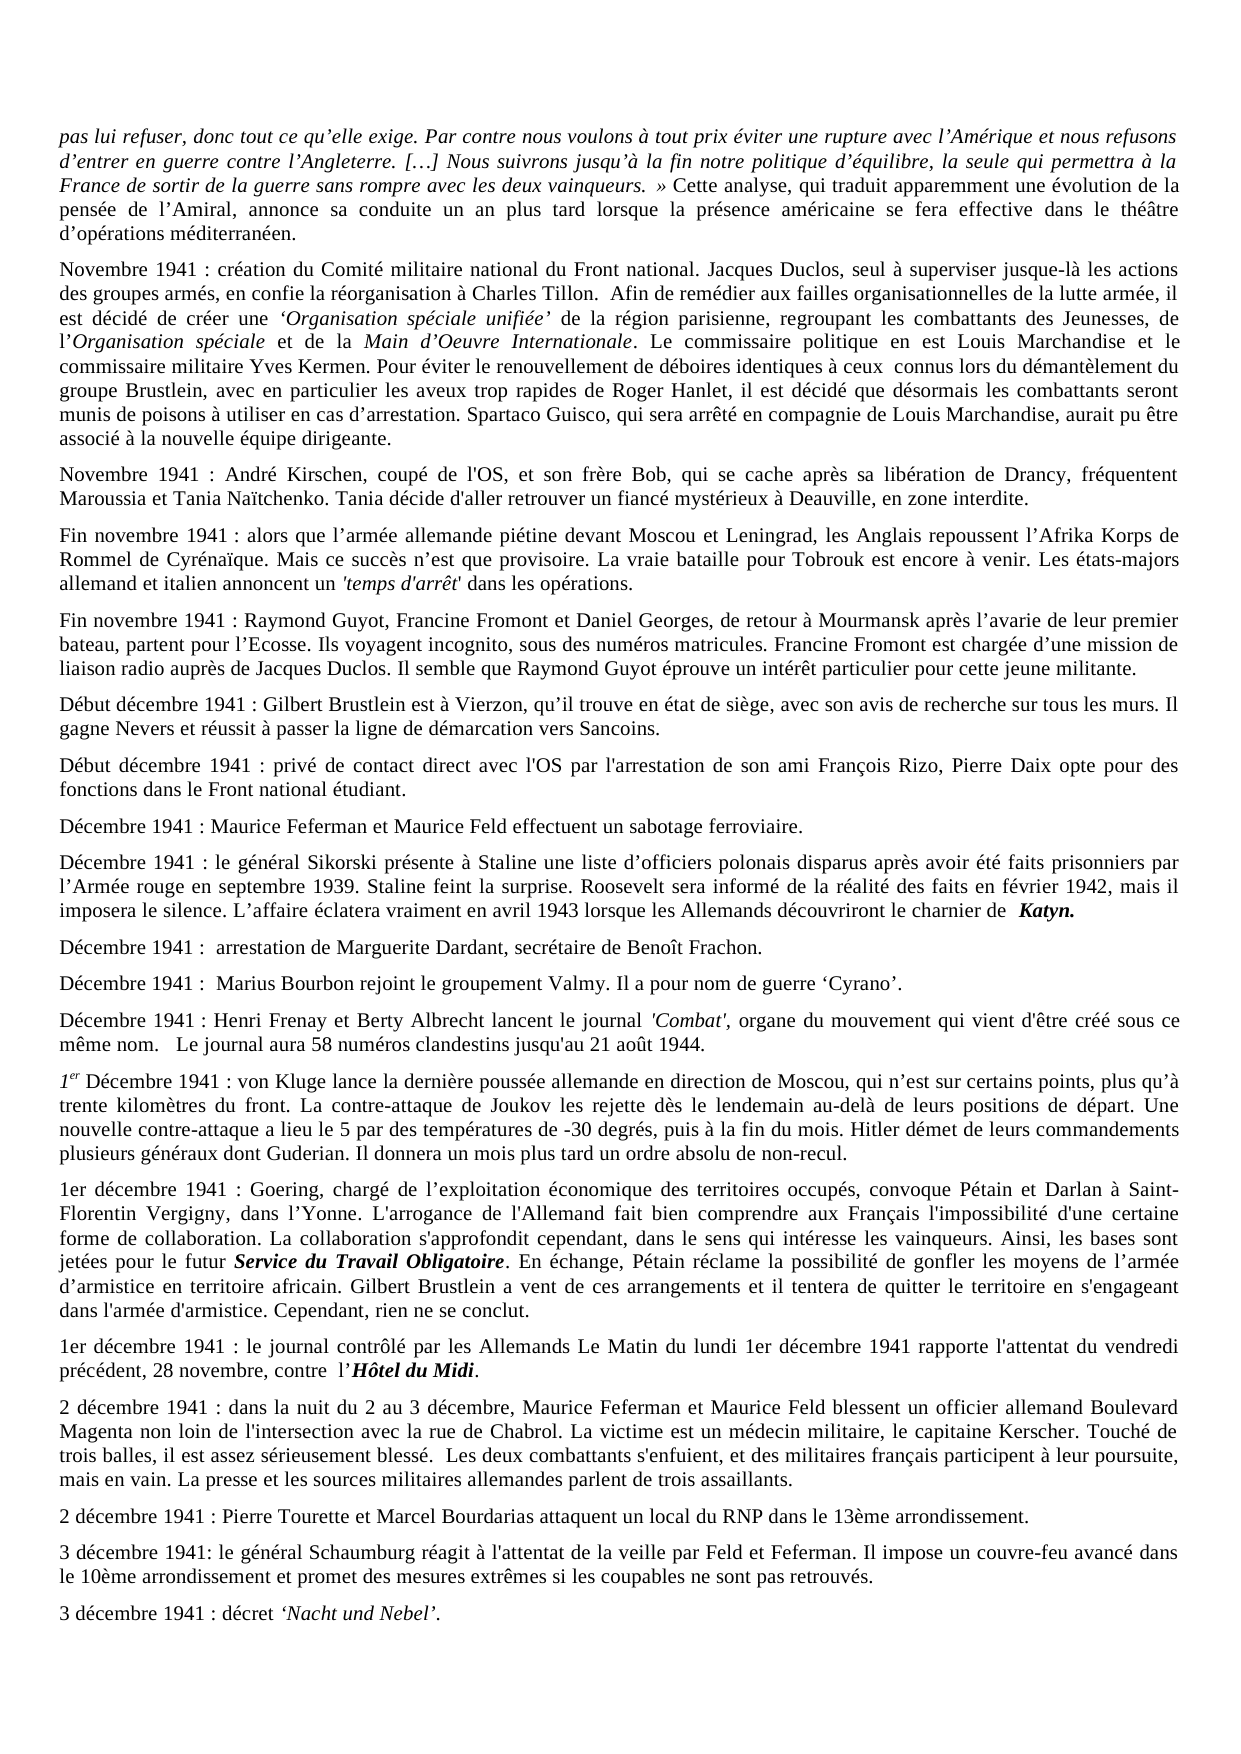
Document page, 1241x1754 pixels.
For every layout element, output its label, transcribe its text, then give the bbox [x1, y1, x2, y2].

text pas lui refuser, donc tout ce qu’elle exige. Par contre nous voulons à tout prix éviter une rupture avec l’Amérique et nous refusons d’entrer en guerre contre l’Angleterre. […] Nous suivrons jusqu’à la fin notre politique d’équilibre, la seule qui permettra à la France de sortir de la guerre sans rompre avec les deux vainqueurs. » Cette analyse, qui traduit apparemment une évolution de la pensée de l’Amiral, annonce sa conduite un an plus tard lorsque la présence américaine se fera effective dans le théâtre d’opérations méditerranéen. [59, 124, 1181, 245]
text 3 décembre 1941: le général Schaumburg réagit à l'attentat de la veille par Feld et Feferman. Il impose un couvre-feu avancé dans le 10ème arrondissement et promet des mesures extrêmes si les coupables ne sont pas retrouvés. [59, 1540, 1181, 1588]
text Décembre 1941 : arrestation de Marguerite Dardant, secrétaire de Benoît Frachon. [59, 935, 1181, 959]
text Début décembre 1941 : privé de contact direct avec l'OS par l'arrestation de son ami François Rizo, Pierre Daix opte pour des fonctions dans le Front national étudiant. [59, 753, 1181, 801]
text Décembre 1941 : le général Sikorski présente à Staline une liste d’officiers polonais disparus après avoir été faits prisonniers par l’Armée rouge en septembre 1939. Staline feint la surprise. Roosevelt sera informé de la réalité des faits en février 1942, mais il imposera le silence. L’affaire éclatera vraiment en avril 1943 lorsque les Allemands découvriront le charnier de Katyn. [59, 850, 1181, 922]
text Fin novembre 1941 : Raymond Guyot, Francine Fromont et Daniel Georges, de retour à Mourmansk après l’avarie de leur premier bateau, partent pour l’Ecosse. Ils voyagent incognito, sous des numéros matricules. Francine Fromont est chargée d’une mission de liaison radio auprès de Jacques Duclos. Il semble que Raymond Guyot éprouve un intérêt particulier pour cette jeune militante. [59, 607, 1181, 680]
text 1er décembre 1941 : le journal contrôlé par les Allemands Le Matin du lundi 1er décembre 1941 rapporte l'attentat du vendredi précédent, 28 novembre, contre l’Hôtel du Midi. [59, 1334, 1181, 1382]
text Décembre 1941 : Henri Frenay et Berty Albrecht lancent le journal 'Combat', organe du mouvement qui vient d'être créé sous ce même nom. Le journal aura 58 numéros clandestins jusqu'au 21 août 1944. [59, 1008, 1181, 1056]
text Début décembre 1941 : Gilbert Brustlein est à Vierzon, qu’il trouve en état de siège, avec son avis de recherche sur tous les murs. Il gagne Nevers et réussit à passer la ligne de démarcation vers Sancoins. [59, 692, 1181, 740]
text Fin novembre 1941 : alors que l’armée allemande piétine devant Moscou et Leningrad, les Anglais repoussent l’Afrika Korps de Rommel de Cyrénaïque. Mais ce succès n’est que provisoire. La vraie bataille pour Tobrouk est encore à venir. Les états-majors allemand et italien annoncent un 'temps d'arrêt' dans les opérations. [59, 523, 1181, 595]
text Novembre 1941 : création du Comité militaire national du Front national. Jacques Duclos, seul à superviser jusque-là les actions des groupes armés, en confie la réorganisation à Charles Tillon. Afin de remédier aux failles organisationnelles de la lutte armée, il est décidé de créer une ‘Organisation spéciale unifiée’ de la région parisienne, regroupant les combattants des Jeunesses, de l’Organisation spéciale et de la Main d’Oeuvre Internationale. Le commissaire politique en est Louis Marchandise et le commissaire militaire Yves Kermen. Pour éviter le renouvellement de déboires identiques à ceux connus lors du démantèlement du groupe Brustlein, avec en particulier les aveux trop rapides de Roger Hanlet, il est décidé que désormais les combattants seront munis de poisons à utiliser en cas d’arrestation. Spartaco Guisco, qui sera arrêté en compagnie de Louis Marchandise, aurait pu être associé à la nouvelle équipe dirigeante. [59, 257, 1181, 450]
text 1er Décembre 1941 : von Kluge lance la dernière poussée allemande en direction de Moscou, qui n’est sur certains points, plus qu’à trente kilomètres du front. La contre-attaque de Joukov les rejette dès le lendemain au-delà de leurs positions de départ. Une nouvelle contre-attaque a lieu le 5 par des températures de -30 degrés, puis à la fin du mois. Hitler démet de leurs commandements plusieurs généraux dont Guderian. Il donnera un mois plus tard un ordre absolu de non-recul. [59, 1068, 1181, 1165]
text 1er décembre 1941 : Goering, chargé de l’exploitation économique des territoires occupés, convoque Pétain et Darlan à Saint-Florentin Vergigny, dans l’Yonne. L'arrogance de l'Allemand fait bien comprendre aux Français l'impossibilité d'une certaine forme de collaboration. La collaboration s'approfondit cependant, dans le sens qui intéresse les vainqueurs. Ainsi, les bases sont jetées pour le futur Service du Travail Obligatoire. En échange, Pétain réclame la possibilité de gonfler les moyens de l’armée d’armistice en territoire africain. Gilbert Brustlein a vent de ces arrangements et il tentera de quitter le territoire en s'engageant dans l'armée d'armistice. Cependant, rien ne se conclut. [59, 1177, 1181, 1322]
text 2 décembre 1941 : Pierre Tourette et Marcel Bourdarias attaquent un local du RNP dans le 13ème arrondissement. [59, 1503, 1181, 1527]
text 2 décembre 1941 : dans la nuit du 2 au 3 décembre, Maurice Feferman et Maurice Feld blessent un officier allemand Boulevard Magenta non loin de l'intersection avec la rue de Chabrol. La victime est un médecin militaire, le capitaine Kerscher. Touché de trois balles, il est assez sérieusement blessé. Les deux combattants s'enfuient, et des militaires français participent à leur poursuite, mais en vain. La presse et les sources militaires allemandes parlent de trois assaillants. [59, 1395, 1181, 1491]
text Décembre 1941 : Maurice Feferman et Maurice Feld effectuent un sabotage ferroviaire. [59, 813, 1181, 837]
text Novembre 1941 : André Kirschen, coupé de l'OS, et son frère Bob, qui se cache après sa libération de Drancy, fréquentent Maroussia et Tania Naïtchenko. Tania décide d'aller retrouver un fiancé mystérieux à Deauville, en zone interdite. [59, 462, 1181, 510]
text 3 décembre 1941 : décret ‘Nacht und Nebel’. [59, 1601, 1181, 1625]
text Décembre 1941 : Marius Bourbon rejoint le groupement Valmy. Il a pour nom de guerre ‘Cyrano’. [59, 971, 1181, 995]
